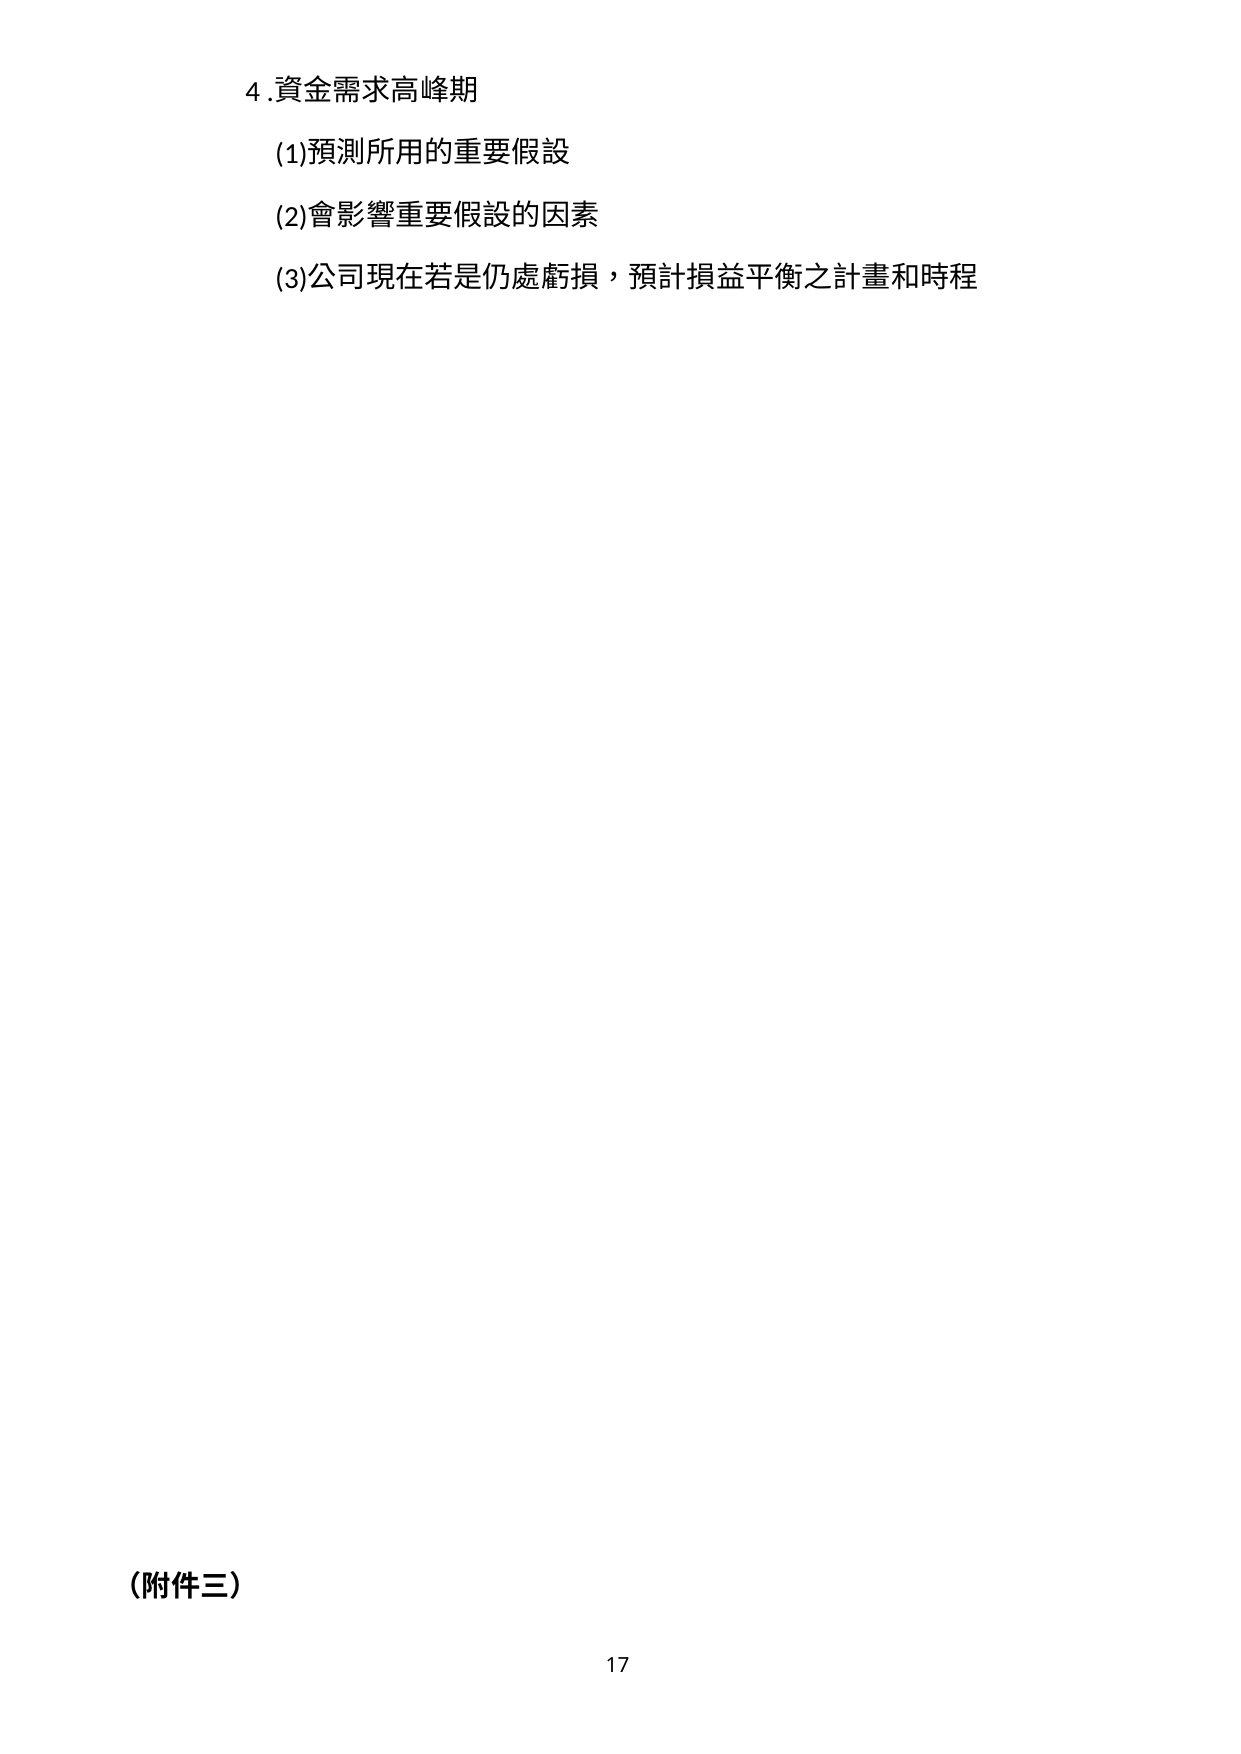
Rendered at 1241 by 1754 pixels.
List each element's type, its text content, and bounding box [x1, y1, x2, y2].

text (1)預測所用的重要假設 [112, 133, 1122, 171]
text （附件三） [112, 1578, 1122, 1601]
text (3)公司現在若是仍處虧損，預計損益平衡之計畫和時程 [112, 258, 1122, 296]
text (2)會影響重要假設的因素 [112, 196, 1122, 233]
text 4 .資金需求高峰期 [112, 71, 1122, 108]
